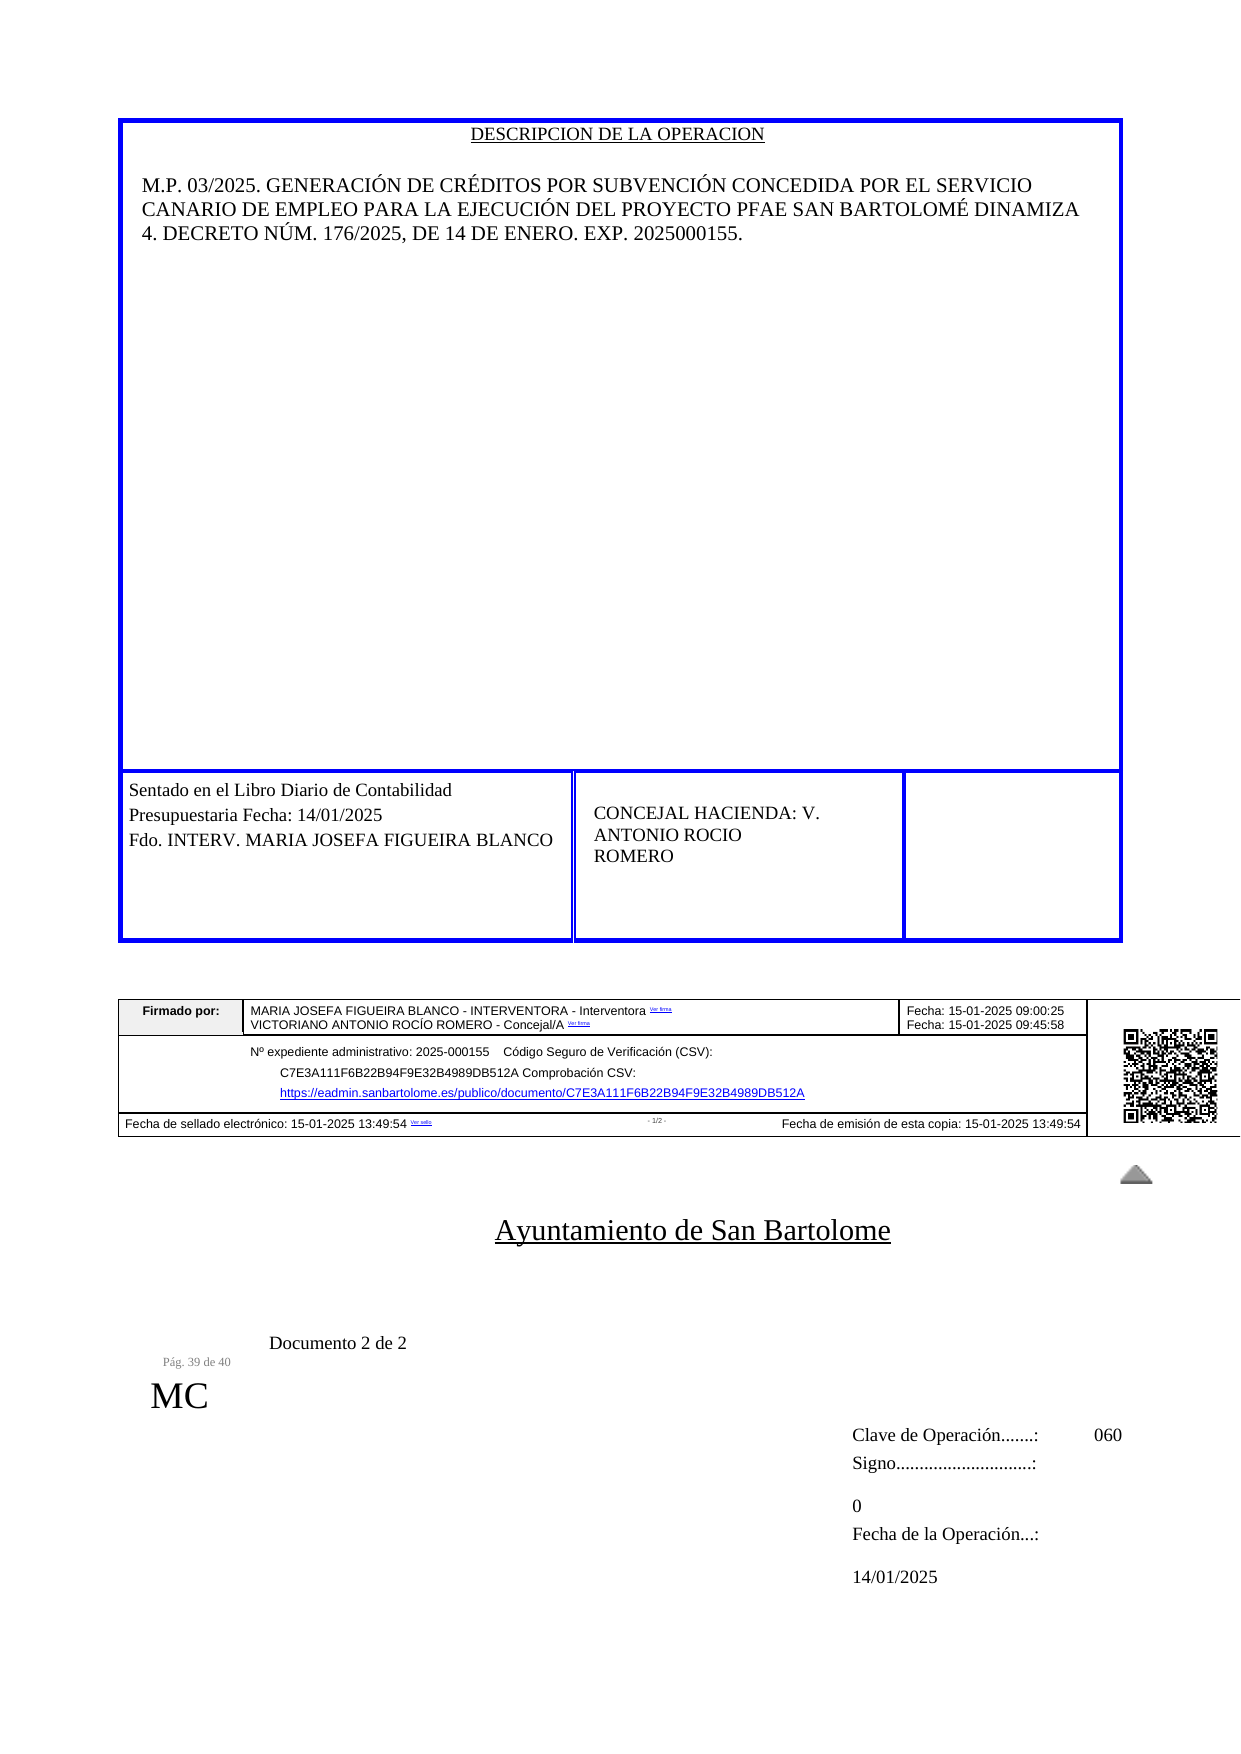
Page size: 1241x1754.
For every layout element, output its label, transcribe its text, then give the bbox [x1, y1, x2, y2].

table_cell Sentado en el Libro Diario de Contabilidad Presupuestaria Fecha: 14/01/2025 Fdo. INTERV. MARIA JOSEFA FIGUEIRA BLANCO [123, 773, 571, 938]
table_cell [906, 773, 1119, 938]
text Pág. 39 de 40 [163, 1354, 1122, 1369]
text Fecha de la Operación...: 14/01/2025 [852, 1523, 1122, 1588]
text Documento 2 de 2 [269, 1332, 1122, 1354]
table_cell Nº expediente administrativo: 2025-000155 Código Seguro de Verificación (CSV): C7E3A111F6B22B94F9E32B4989DB512A Comprobación CSV: https://eadmin.sanbartolome.es/publico/documento/C7E3A111F6B22B94F9E32B4989DB512A [119, 1036, 1086, 1112]
table_cell DESCRIPCION DE LA OPERACION M.P. 03/2025. GENERACIÓN DE CRÉDITOS POR SUBVENCIÓN CONCEDIDA POR EL SERVICIO CANARIO DE EMPLEO PARA LA EJECUCIÓN DEL PROYECTO PFAE SAN BARTOLOMÉ DINAMIZA 4. DECRETO NÚM. 176/2025, DE 14 DE ENERO. EXP. 2025000155. [123, 123, 1119, 769]
table_header MARIA JOSEFA FIGUEIRA BLANCO - INTERVENTORA - Interventora Ver firma VICTORIANO ANTONIO ROCÍO ROMERO - Concejal/A Ver firma [244, 1000, 898, 1034]
table_header Firmado por: [119, 1000, 242, 1032]
table_cell CONCEJAL HACIENDA: V. ANTONIO ROCIO ROMERO [576, 773, 902, 938]
text Ayuntamiento de San Bartolome [494, 1212, 1122, 1247]
table_header [1088, 1000, 1240, 1136]
text Clave de Operación.......: 060 [852, 1423, 1122, 1445]
text Signo.............................: 0 [852, 1452, 1122, 1516]
table_header Fecha: 15-01-2025 09:00:25 Fecha: 15-01-2025 09:45:58 [900, 1000, 1086, 1034]
text MC [150, 1373, 1122, 1417]
table_cell Fecha de sellado electrónico: 15-01-2025 13:49:54 Ver sello - 1/2 - Fecha de emisión de esta copia: 15-01-2025 13:49:54 [119, 1114, 1086, 1136]
